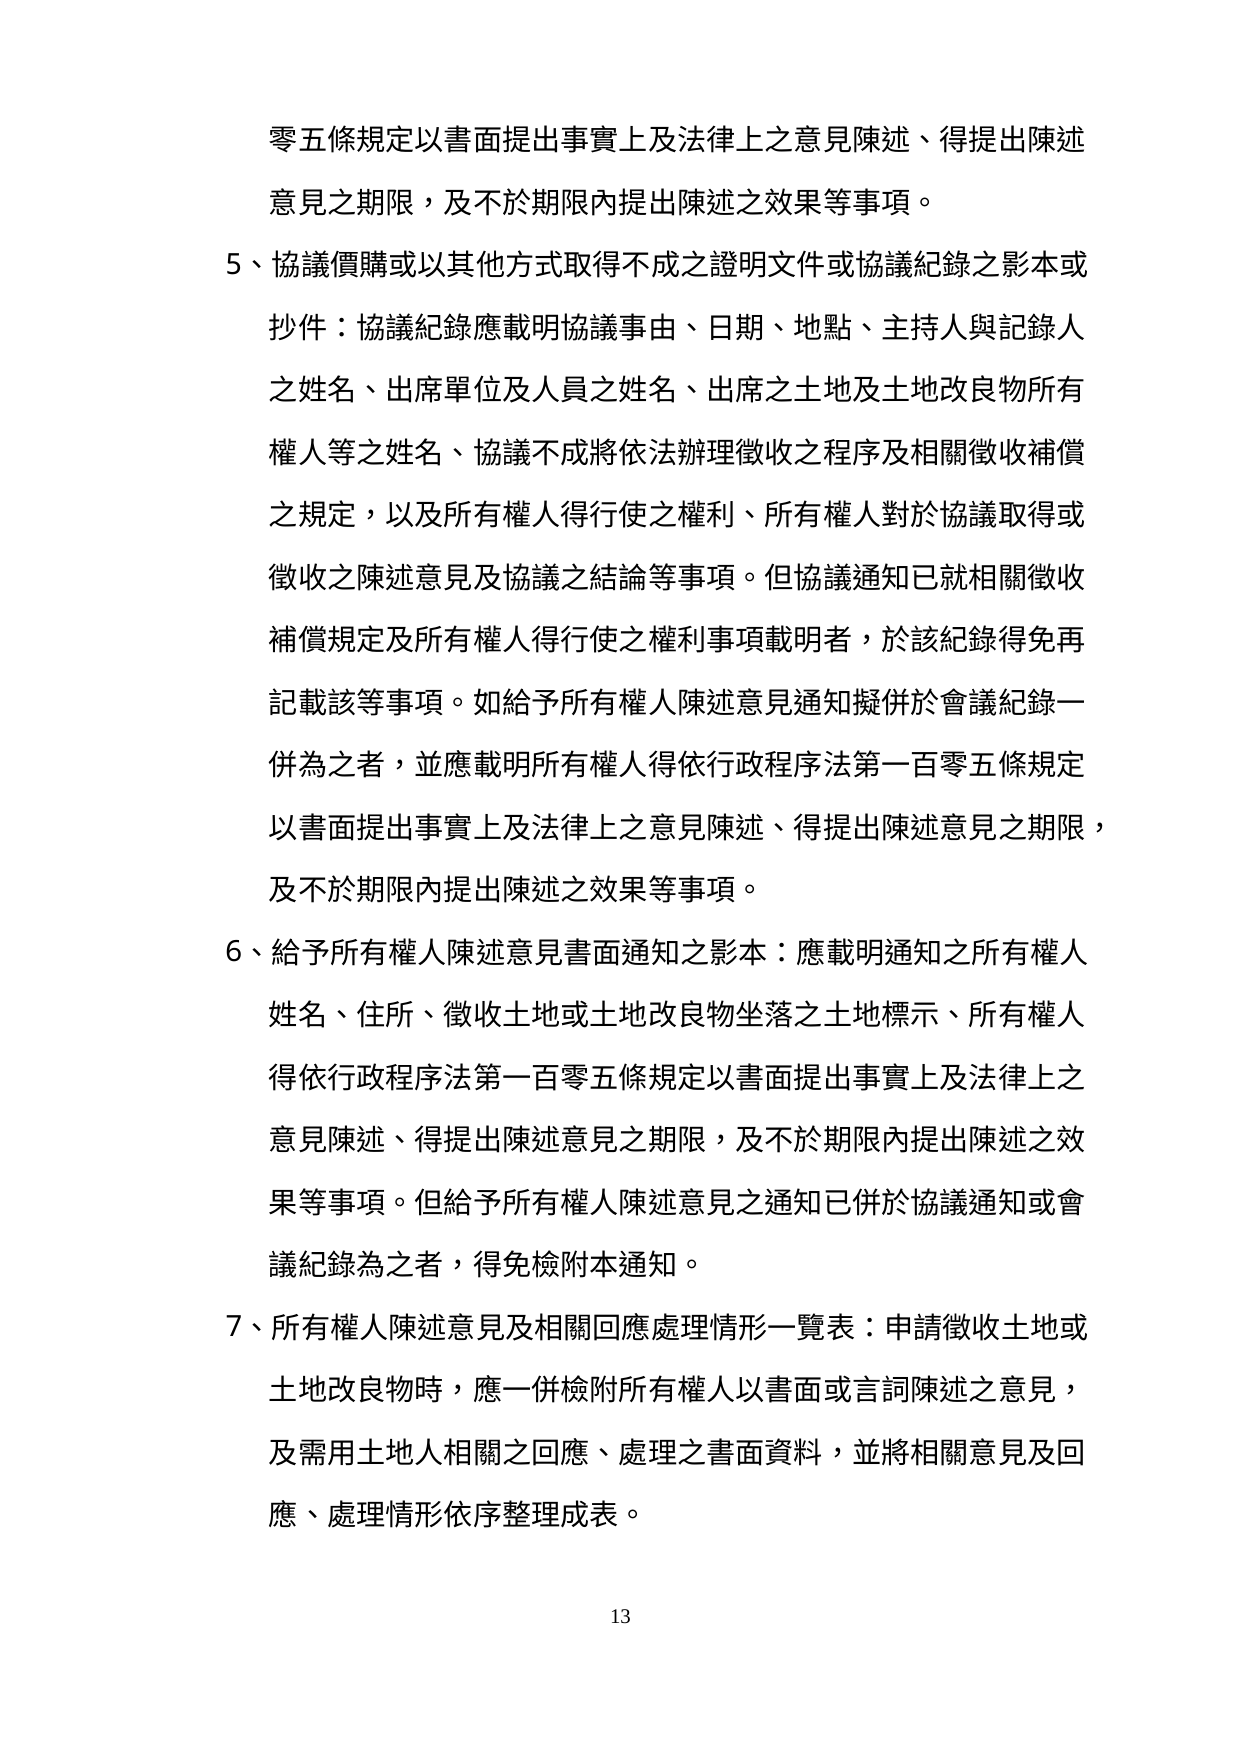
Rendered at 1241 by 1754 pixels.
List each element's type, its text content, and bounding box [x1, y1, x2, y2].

text 7、所有權人陳述意見及相關回應處理情形一覽表：申請徵收土地或土地改良物時，應一併檢附所有權人以書面或言詞陳述之意見，及需用土地人相關之回應、處理之書面資料，並將相關意見及回應、處理情形依序整理成表。 [225, 1284, 1090, 1534]
text 零五條規定以書面提出事實上及法律上之意見陳述、得提出陳述意見之期限，及不於期限內提出陳述之效果等事項。 [225, 96, 1090, 221]
text 6、給予所有權人陳述意見書面通知之影本：應載明通知之所有權人姓名、住所、徵收土地或土地改良物坐落之土地標示、所有權人得依行政程序法第一百零五條規定以書面提出事實上及法律上之意見陳述、得提出陳述意見之期限，及不於期限內提出陳述之效果等事項。但給予所有權人陳述意見之通知已併於協議通知或會議紀錄為之者，得免檢附本通知。 [225, 909, 1090, 1284]
text 5、協議價購或以其他方式取得不成之證明文件或協議紀錄之影本或抄件：協議紀錄應載明協議事由、日期、地點、主持人與記錄人之姓名、出席單位及人員之姓名、出席之土地及土地改良物所有權人等之姓名、協議不成將依法辦理徵收之程序及相關徵收補償之規定，以及所有權人得行使之權利、所有權人對於協議取得或徵收之陳述意見及協議之結論等事項。但協議通知已就相關徵收補償規定及所有權人得行使之權利事項載明者，於該紀錄得免再記載該等事項。如給予所有權人陳述意見通知擬併於會議紀錄一併為之者，並應載明所有權人得依行政程序法第一百零五條規定以書面提出事實上及法律上之意見陳述、得提出陳述意見之期限，及不於期限內提出陳述之效果等事項。 [225, 221, 1090, 909]
